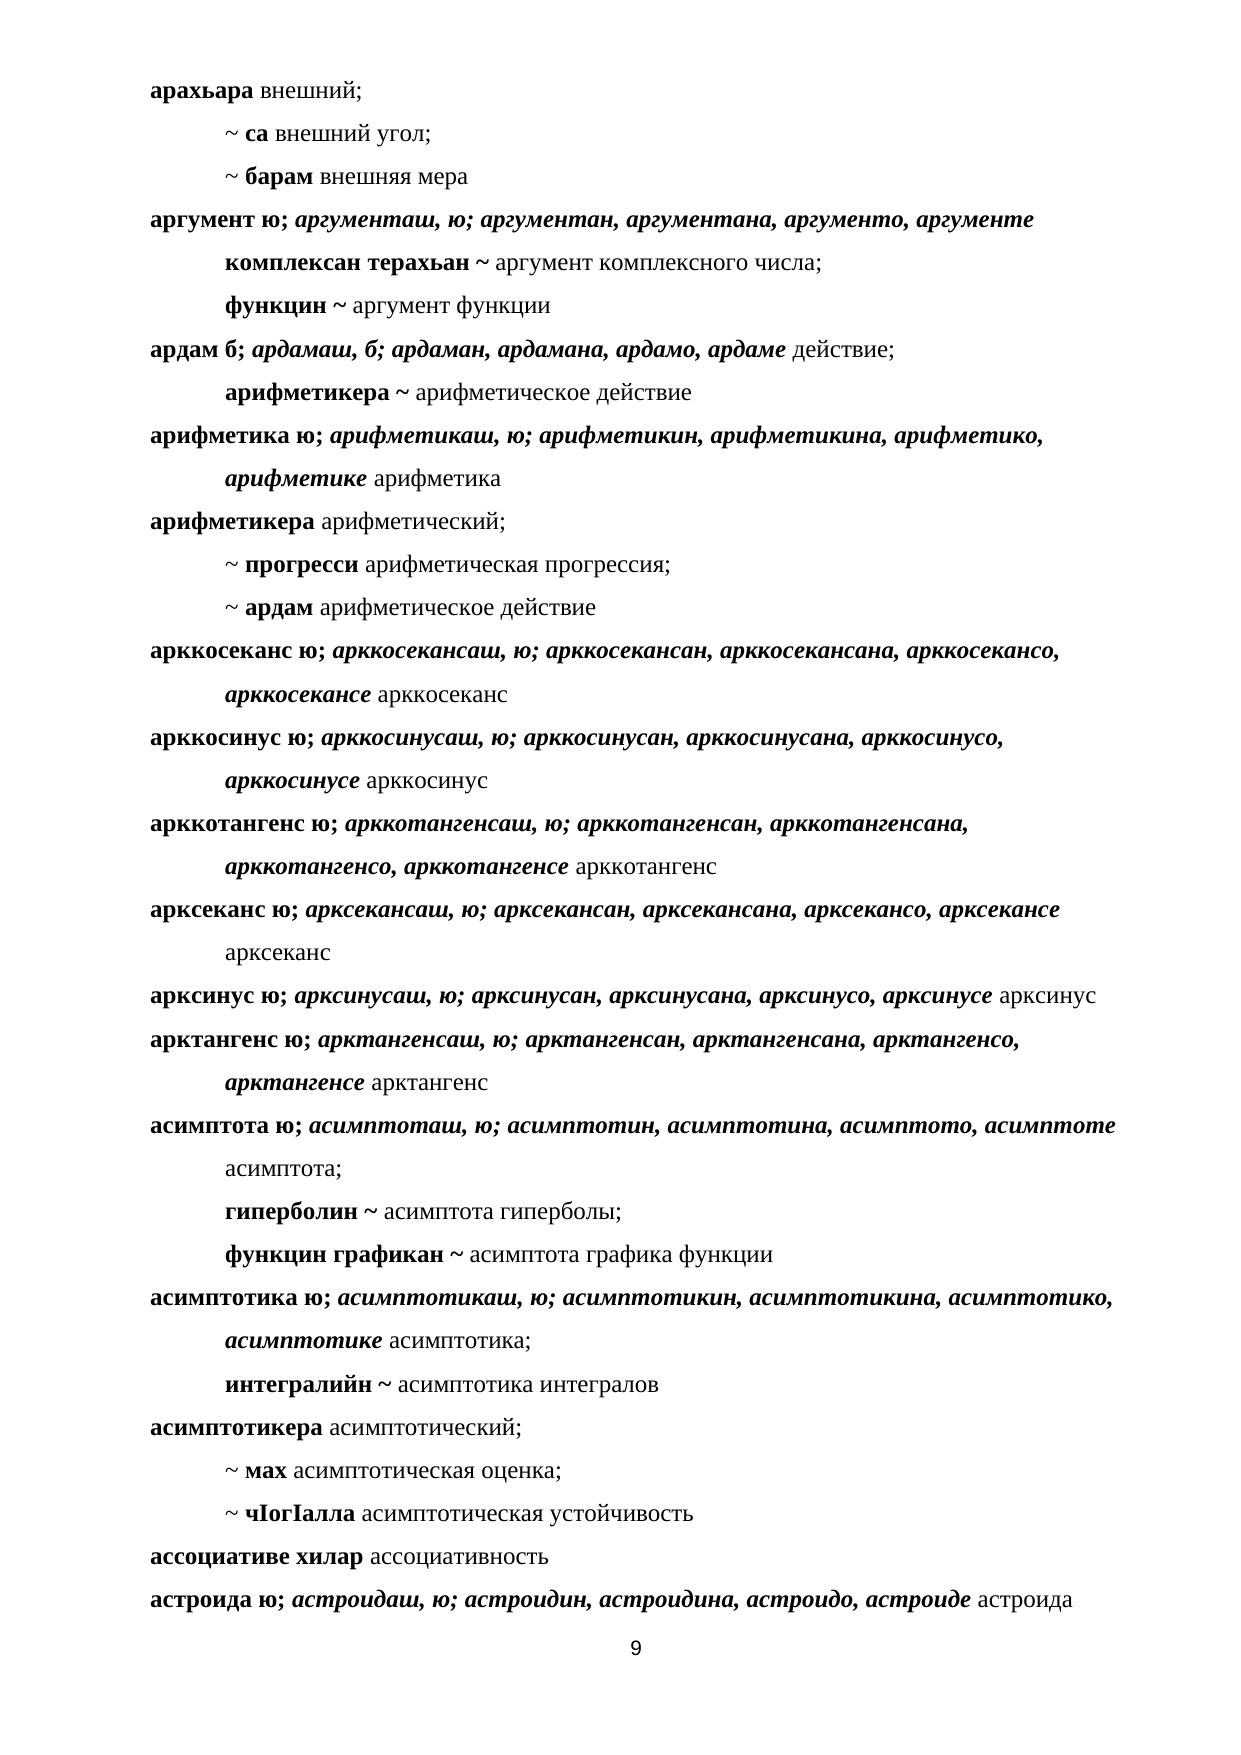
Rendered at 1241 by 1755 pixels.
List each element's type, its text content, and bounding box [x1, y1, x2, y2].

text арахьара внешний; ~ са внешний угол; ~ барам внешняя мера [150, 75, 1122, 190]
text арксинус ю; арксинусаш, ю; арксинусан, арксинусана, арксинусо, арксинусе арксинус [150, 981, 1122, 1009]
text асимптотика ю; асимптотикаш, ю; асимптотикин, асимптотикина, асимптотико, асимптотике асимптотика; интегралийн ~ асимптотика интегралов [150, 1282, 1122, 1397]
text арифметикера арифметический; ~ прогресси арифметическая прогрессия; ~ ардам арифметическое действие [150, 506, 1122, 621]
text арккотангенс ю; арккотангенсаш, ю; арккотангенсан, арккотангенсана, арккотангенсо, арккотангенсе арккотангенс [150, 808, 1122, 880]
text астроида ю; астроидаш, ю; астроидин, астроидина, астроидо, астроиде астроида [150, 1584, 1122, 1613]
text асимптота ю; асимптоташ, ю; асимптотин, асимптотина, асимптото, асимптоте асимптота; гиперболин ~ асимптота гиперболы; функцин графикан ~ асимптота графика функции [150, 1110, 1122, 1268]
text арифметика ю; арифметикаш, ю; арифметикин, арифметикина, арифметико, арифметике арифметика [150, 420, 1122, 492]
text арккосинус ю; арккосинусаш, ю; арккосинусан, арккосинусана, арккосинусо, арккосинусе арккосинус [150, 722, 1122, 794]
text ардам б; ардамаш, б; ардаман, ардамана, ардамо, ардаме действие; арифметикера ~ арифметическое действие [150, 334, 1122, 406]
text арккосеканс ю; арккосекансаш, ю; арккосекансан, арккосекансана, арккосекансо, арккосекансе арккосеканс [150, 636, 1122, 707]
text аргумент ю; аргументаш, ю; аргументан, аргументана, аргументо, аргументе комплексан терахьан ~ аргумент комплексного числа; функцин ~ аргумент функции [150, 204, 1122, 319]
text асимптотикера асимптотический; ~ мах асимптотическая оценка; ~ чӀогӀалла асимптотическая устойчивость [150, 1412, 1122, 1527]
text арктангенс ю; арктангенсаш, ю; арктангенсан, арктангенсана, арктангенсо, арктангенсе арктангенс [150, 1024, 1122, 1096]
text ассоциативе хилар ассоциативность [150, 1541, 1122, 1570]
text арксеканс ю; арксекансаш, ю; арксекансан, арксекансана, арксекансо, арксекансе арксеканс [150, 894, 1122, 966]
